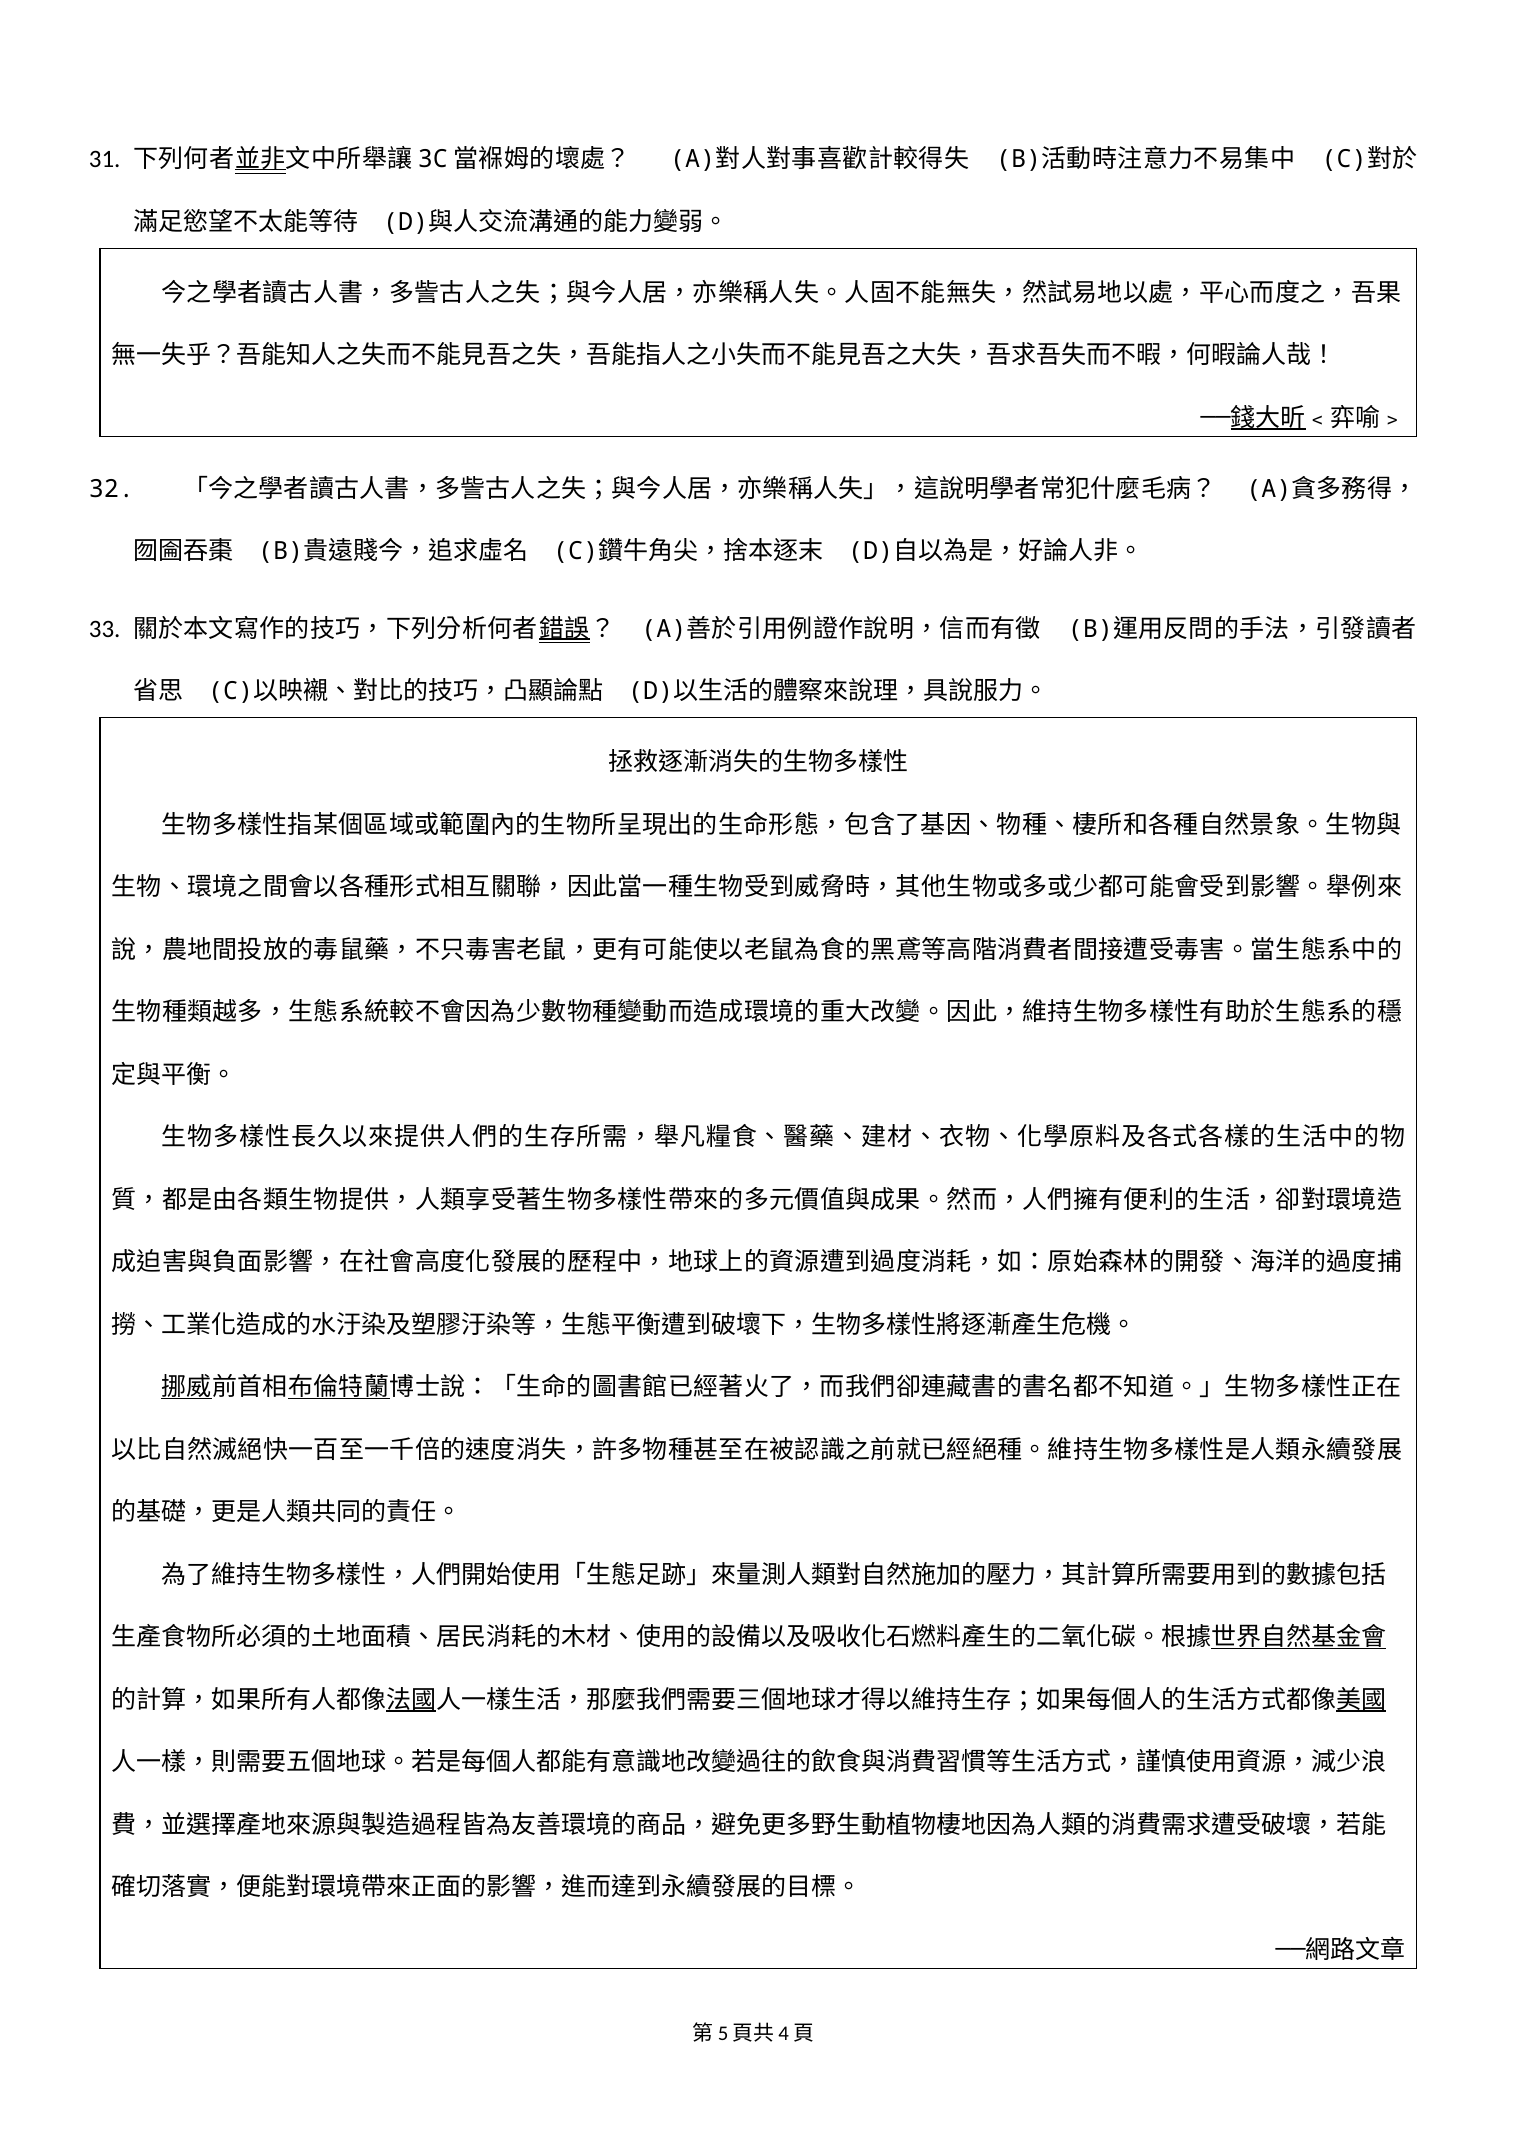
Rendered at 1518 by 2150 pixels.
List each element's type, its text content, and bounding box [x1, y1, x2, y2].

list 下列何者並非文中所舉讓3C當褓姆的壞處？ (A)對人對事喜歡計較得失 (B)活動時注意力不易集中 (C)對於滿足慾望不太能等待 (D)與人交流溝通的能力變弱。 [89, 115, 1417, 240]
list 關於本文寫作的技巧，下列分析何者錯誤？ (A)善於引用例證作說明，信而有徵 (B)運用反問的手法，引發讀者省思 (C)以映襯、對比的技巧，凸顯論點 (D)以生活的體察來說理，具說服力。 [89, 584, 1417, 709]
list 「今之學者讀古人書，多訾古人之失；與今人居，亦樂稱人失」，這說明學者常犯什麼毛病？ (A)貪多務得，囫圇吞棗 (B)貴遠賤今，追求虛名 (C)鑽牛角尖，捨本逐末 (D)自以為是，好論人非。 [89, 444, 1417, 569]
table_header 今之學者讀古人書，多訾古人之失；與今人居，亦樂稱人失。人固不能無失，然試易地以處，平心而度之，吾果無一失乎？吾能知人之失而不能見吾之失，吾能指人之小失而不能見吾之大失，吾求吾失而不暇，何暇論人哉！ ──錢大昕﹤弈喻﹥ [101, 249, 1416, 436]
table_header 拯救逐漸消失的生物多樣性 生物多樣性指某個區域或範圍內的生物所呈現出的生命形態，包含了基因、物種、棲所和各種自然景象。生物與生物、環境之間會以各種形式相互關聯，因此當一種生物受到威脅時，其他生物或多或少都可能會受到影響。舉例來說，農地間投放的毒鼠藥，不只毒害老鼠，更有可能使以老鼠為食的黑鳶等高階消費者間接遭受毒害。當生態系中的生物種類越多，生態系統較不會因為少數物種變動而造成環境的重大改變。因此，維持生物多樣性有助於生態系的穩定與平衡。 生物多樣性長久以來提供人們的生存所需，舉凡糧食、醫藥、建材、衣物、化學原料及各式各樣的生活中的物質，都是由各類生物提供，人類享受著生物多樣性帶來的多元價值與成果。然而，人們擁有便利的生活，卻對環境造成迫害與負面影響，在社會高度化發展的歷程中，地球上的資源遭到過度消耗，如：原始森林的開發、海洋的過度捕撈、工業化造成的水汙染及塑膠汙染等，生態平衡遭到破壞下，生物多樣性將逐漸產生危機。 挪威前首相布倫特蘭博士說：「生命的圖書館已經著火了，而我們卻連藏書的書名都不知道。」生物多樣性正在以比自然滅絕快一百至一千倍的速度消失，許多物種甚至在被認識之前就已經絕種。維持生物多樣性是人類永續發展的基礎，更是人類共同的責任。 為了維持生物多樣性，人們開始使用「生態足跡」來量測人類對自然施加的壓力，其計算所需要用到的數據包括生產食物所必須的土地面積、居民消耗的木材、使用的設備以及吸收化石燃料產生的二氧化碳。根據世界自然基金會的計算，如果所有人都像法國人一樣生活，那麼我們需要三個地球才得以維持生存；如果每個人的生活方式都像美國人一樣，則需要五個地球。若是每個人都能有意識地改變過往的飲食與消費習慣等生活方式，謹慎使用資源，減少浪費，並選擇產地來源與製造過程皆為友善環境的商品，避免更多野生動植物棲地因為人類的消費需求遭受破壞，若能確切落實，便能對環境帶來正面的影響，進而達到永續發展的目標。 ──網路文章 [101, 718, 1416, 1968]
